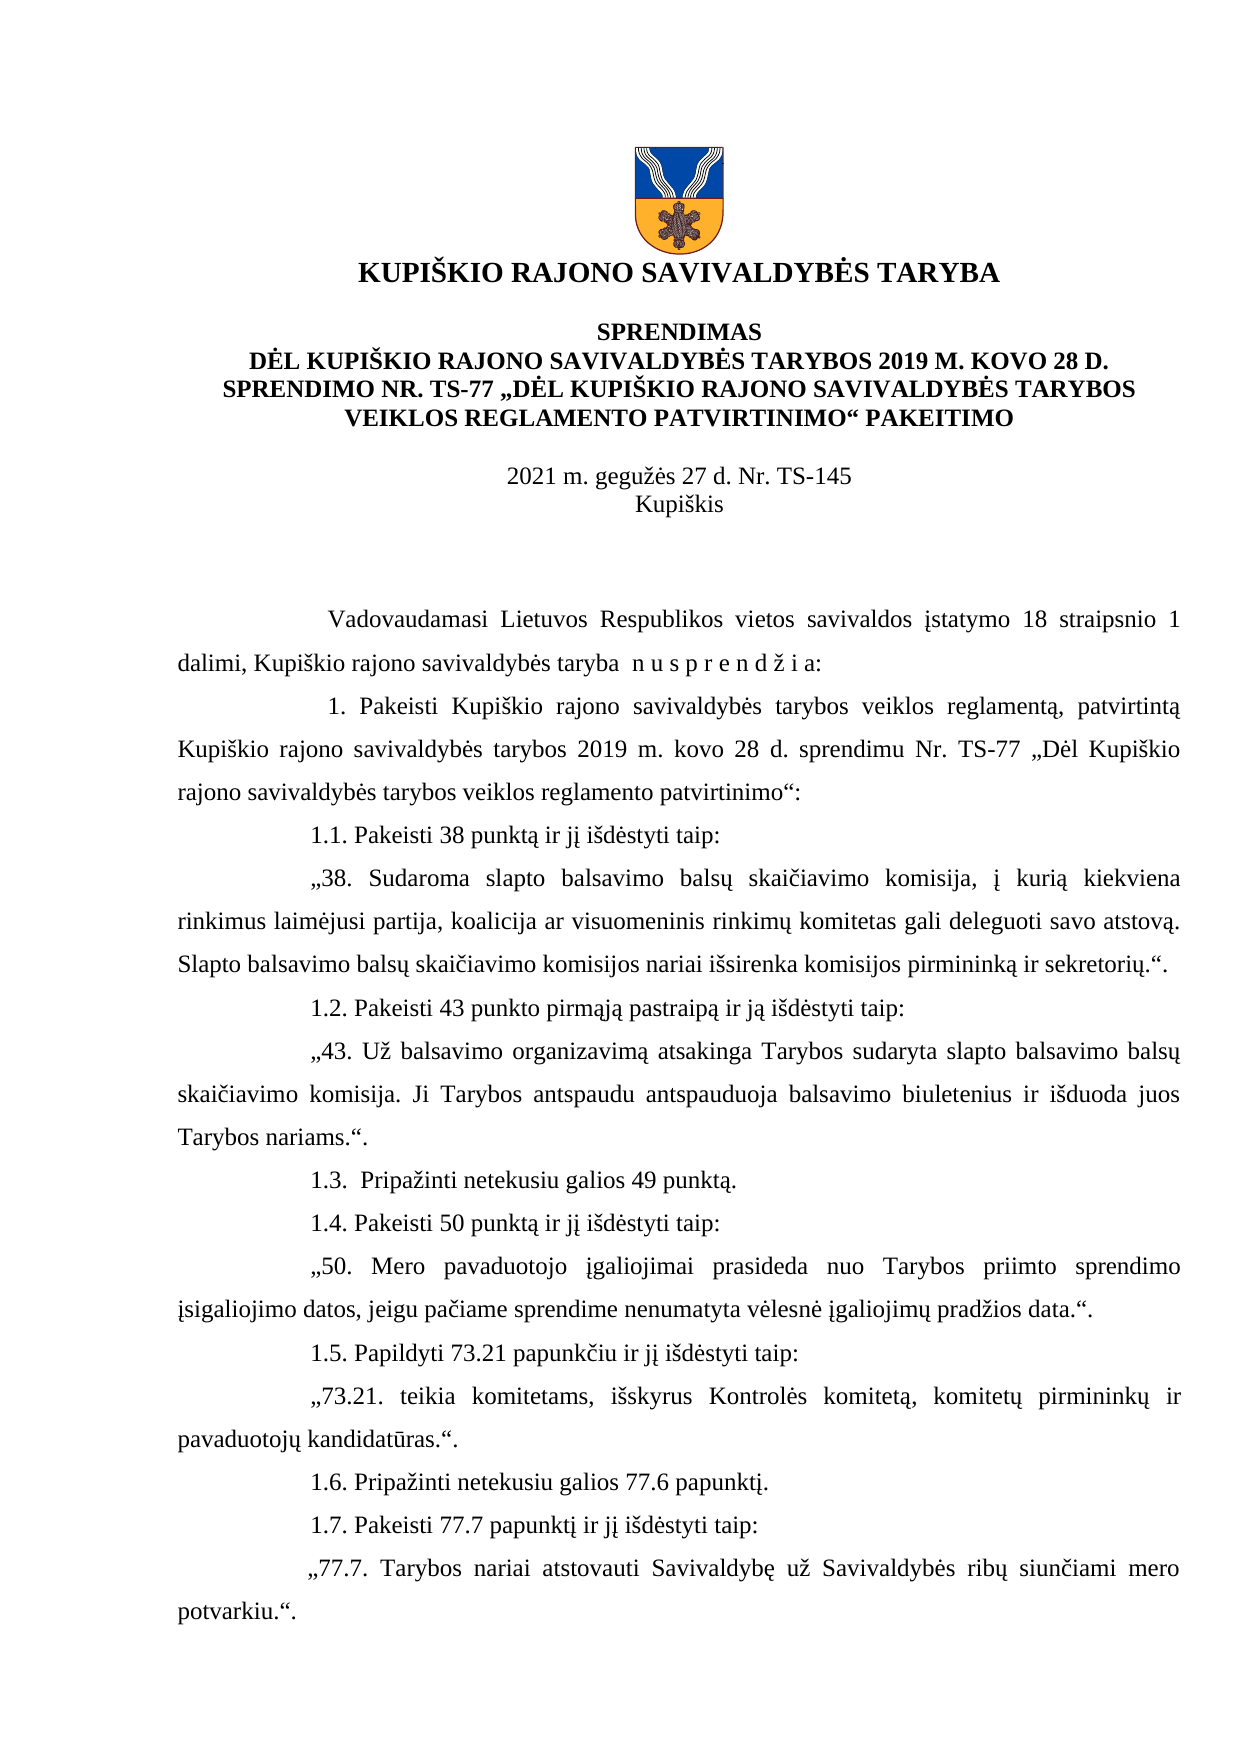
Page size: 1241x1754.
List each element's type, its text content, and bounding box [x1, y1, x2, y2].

text 1.2. Pakeisti 43 punkto pirmąją pastraipą ir ją išdėstyti taip: [177, 993, 1181, 1021]
text DĖL KUPIŠKIO RAJONO SAVIVALDYBĖS TARYBOS 2019 M. KOVO 28 D. SPRENDIMO NR. TS-77 „DĖL KUPIŠKIO RAJONO SAVIVALDYBĖS TARYBOS VEIKLOS REGLAMENTO PATVIRTINIMO“ PAKEITIMO [177, 346, 1181, 432]
text „73.21. teikia komitetams, išskyrus Kontrolės komitetą, komitetų pirmininkų ir pavaduotojų kandidatūras.“. [177, 1381, 1181, 1453]
text Vadovaudamasi Lietuvos Respublikos vietos savivaldos įstatymo 18 straipsnio 1 dalimi, Kupiškio rajono savivaldybės taryba n u s p r e n d ž i a: [177, 604, 1181, 676]
text 1.6. Pripažinti netekusiu galios 77.6 papunktį. [177, 1467, 1181, 1496]
text SPRENDIMAS [177, 317, 1181, 346]
text 1.4. Pakeisti 50 punktą ir jį išdėstyti taip: [177, 1208, 1181, 1237]
text „77.7. Tarybos nariai atstovauti Savivaldybę už Savivaldybės ribų siunčiami mero potvarkiu.“. [177, 1553, 1181, 1625]
text „38. Sudaroma slapto balsavimo balsų skaičiavimo komisija, į kurią kiekviena rinkimus laimėjusi partija, koalicija ar visuomeninis rinkimų komitetas gali deleguoti savo atstovą. Slapto balsavimo balsų skaičiavimo komisijos nariai išsirenka komisijos pirmininką ir sekretorių.“. [177, 863, 1181, 978]
text Kupiškis [177, 489, 1181, 518]
text KUPIŠKIO RAJONO SAVIVALDYBĖS TARYBA [177, 255, 1181, 288]
text 1.1. Pakeisti 38 punktą ir jį išdėstyti taip: [177, 820, 1181, 849]
text 2021 m. gegužės 27 d. Nr. TS-145 [177, 461, 1181, 489]
text „50. Mero pavaduotojo įgaliojimai prasideda nuo Tarybos priimto sprendimo įsigaliojimo datos, jeigu pačiame sprendime nenumatyta vėlesnė įgaliojimų pradžios data.“. [177, 1251, 1181, 1323]
text 1.5. Papildyti 73.21 papunkčiu ir jį išdėstyti taip: [177, 1338, 1181, 1366]
text 1. Pakeisti Kupiškio rajono savivaldybės tarybos veiklos reglamentą, patvirtintą Kupiškio rajono savivaldybės tarybos 2019 m. kovo 28 d. sprendimu Nr. TS-77 „Dėl Kupiškio rajono savivaldybės tarybos veiklos reglamento patvirtinimo“: [177, 691, 1181, 806]
text 1.3. Pripažinti netekusiu galios 49 punktą. [177, 1165, 1181, 1194]
text „43. Už balsavimo organizavimą atsakinga Tarybos sudaryta slapto balsavimo balsų skaičiavimo komisija. Ji Tarybos antspaudu antspauduoja balsavimo biuletenius ir išduoda juos Tarybos nariams.“. [177, 1036, 1181, 1151]
text 1.7. Pakeisti 77.7 papunktį ir jį išdėstyti taip: [177, 1510, 1181, 1539]
